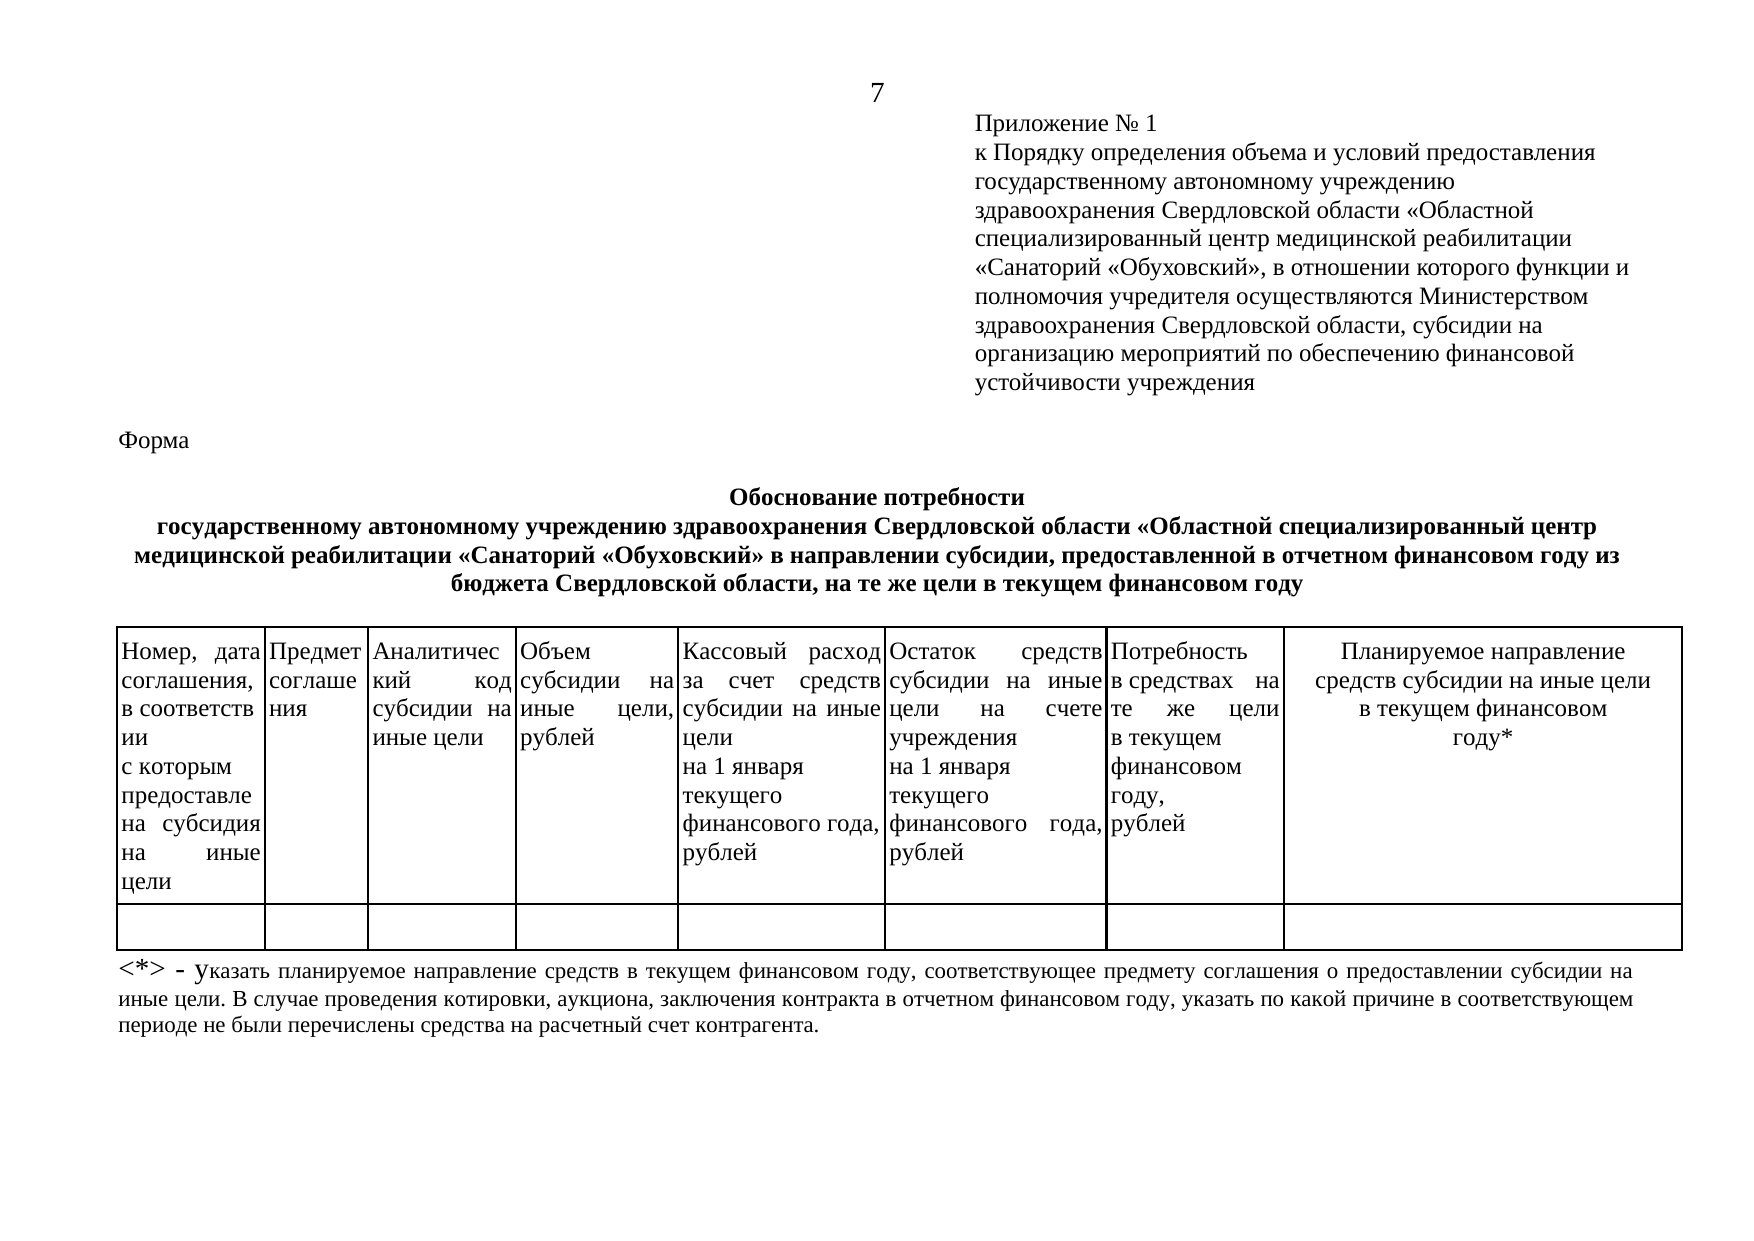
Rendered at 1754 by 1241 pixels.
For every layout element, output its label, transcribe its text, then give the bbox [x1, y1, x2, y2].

table_header Объем субсидии на иные цели, рублей [517, 628, 677, 902]
text 7 [118, 75, 1636, 108]
table_cell [266, 905, 367, 949]
table_header Потребность в средствах на те же цели в текущем финансовом году, рублей [1108, 628, 1283, 902]
table_cell [369, 905, 515, 949]
table_header Аналитический код субсидии на иные цели [369, 628, 515, 902]
table_cell [1285, 905, 1681, 949]
table_header Остаток средств субсидии на иные цели на счете учреждения на 1 января текущего финансового года, рублей [886, 628, 1105, 902]
table_cell [679, 905, 884, 949]
text Обоснование потребности [118, 482, 1636, 511]
table_cell [1108, 905, 1283, 949]
text <*> - указать планируемое направление средств в текущем финансовом году, соответствующее предмету соглашения о предоставлении субсидии на иные цели. В случае проведения котировки, аукциона, заключения контракта в отчетном финансовом году, указать по какой причине в соответствующем периоде не были перечислены средства на расчетный счет контрагента. [118, 951, 1636, 1037]
table_header Предмет соглашения [266, 628, 367, 902]
table_cell [517, 905, 677, 949]
table_cell [118, 905, 264, 949]
table_header Планируемое направление средств субсидии на иные цели в текущем финансовом году* [1285, 628, 1681, 902]
table_cell [886, 905, 1105, 949]
text государственному автономному учреждению здравоохранения Свердловской области «Областной специализированный центр медицинской реабилитации «Санаторий «Обуховский» в направлении субсидии, предоставленной в отчетном финансовом году из бюджета Свердловской области, на те же цели в текущем финансовом году [118, 511, 1636, 597]
table_header Номер, дата соглашения, в соответствии с которым предоставлена субсидия на иные цели [118, 628, 264, 902]
text Форма [118, 425, 1695, 453]
table_header Кассовый расход за счет средств субсидии на иные цели на 1 января текущего финансового года, рублей [679, 628, 884, 902]
text Приложение № 1 [974, 108, 1636, 137]
text к Порядку определения объема и условий предоставления государственному автономному учреждению здравоохранения Свердловской области «Областной специализированный центр медицинской реабилитации «Санаторий «Обуховский», в отношении которого функции и полномочия учредителя осуществляются Министерством здравоохранения Свердловской области, субсидии на организацию мероприятий по обеспечению финансовой устойчивости учреждения [974, 137, 1636, 396]
